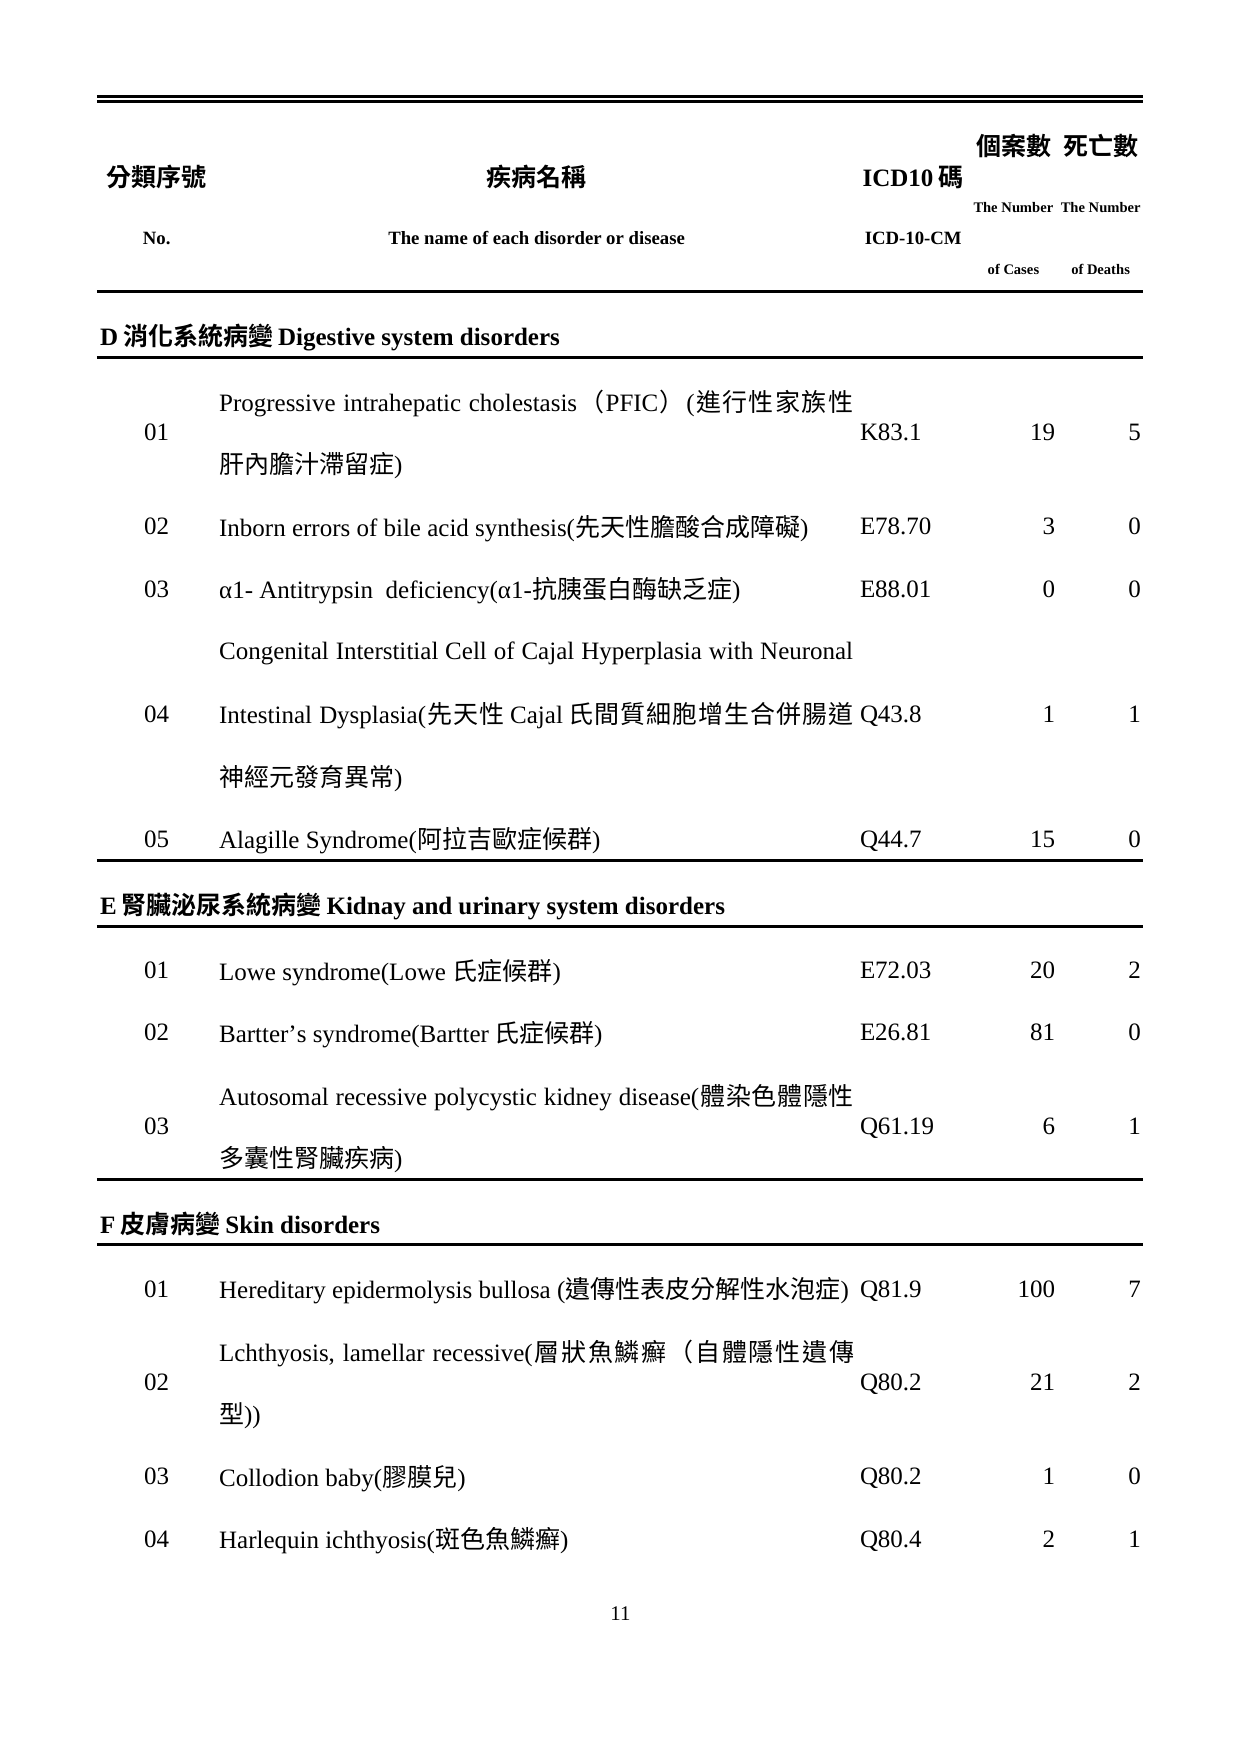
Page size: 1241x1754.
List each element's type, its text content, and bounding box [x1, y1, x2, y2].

table_cell 0 [1058, 546, 1143, 609]
table_cell 19 [969, 359, 1057, 484]
table_cell Autosomal recessive polycystic kidney disease(體染色體隱性多囊性腎臟疾病) [216, 1053, 857, 1178]
table_cell Harlequin ichthyosis(斑色魚鱗癬) [216, 1496, 857, 1559]
table_cell E腎臟泌尿系統病變Kidnay and urinary system disorders [97, 862, 1143, 924]
table_cell 0 [969, 546, 1057, 609]
table_cell 0 [1058, 1434, 1143, 1496]
table_cell Q44.7 [857, 796, 969, 859]
table_cell 7 [1058, 1246, 1143, 1309]
table_cell K83.1 [857, 359, 969, 484]
table_cell 5 [1058, 359, 1143, 484]
table_cell 6 [969, 1053, 1057, 1178]
table_cell E88.01 [857, 546, 969, 609]
table_header 疾病名稱 The name of each disorder or disease [216, 103, 857, 290]
table_cell 20 [969, 928, 1057, 990]
table_cell 21 [969, 1309, 1057, 1434]
table_cell Q43.8 [857, 609, 969, 796]
table_cell E26.81 [857, 990, 969, 1053]
table_header 個案數 The Number of Cases [969, 103, 1057, 290]
table_cell Bartter’s syndrome(Bartter氏症候群) [216, 990, 857, 1053]
table_header ICD10碼 ICD-10-CM [857, 103, 969, 290]
table_cell 2 [1058, 1309, 1143, 1434]
table_cell 0 [1058, 990, 1143, 1053]
table_cell Q80.4 [857, 1496, 969, 1559]
table_cell Alagille Syndrome(阿拉吉歐症候群) [216, 796, 857, 859]
table_cell 3 [969, 484, 1057, 546]
table_cell Q61.19 [857, 1053, 969, 1178]
table_cell 1 [969, 1434, 1057, 1496]
table_cell Lchthyosis, lamellar recessive(層狀魚鱗癬（自體隱性遺傳型)) [216, 1309, 857, 1434]
table_cell Progressive intrahepatic cholestasis（PFIC）(進行性家族性肝內膽汁滯留症) [216, 359, 857, 484]
table_cell 1 [969, 609, 1057, 796]
table_cell Collodion baby(膠膜兒) [216, 1434, 857, 1496]
table_cell 01 [97, 1246, 216, 1309]
table_cell 2 [1058, 928, 1143, 990]
table_cell 01 [97, 359, 216, 484]
table_cell Lowe syndrome(Lowe 氏症候群) [216, 928, 857, 990]
table_cell 02 [97, 990, 216, 1053]
table_cell 0 [1058, 484, 1143, 546]
table_cell 02 [97, 1309, 216, 1434]
table_cell D消化系統病變Digestive system disorders [97, 293, 1143, 356]
table_cell 100 [969, 1246, 1057, 1309]
table_cell 03 [97, 1434, 216, 1496]
table_cell E78.70 [857, 484, 969, 546]
table_cell Hereditary epidermolysis bullosa (遺傳性表皮分解性水泡症) [216, 1246, 857, 1309]
table_cell Q80.2 [857, 1309, 969, 1434]
table_cell 01 [97, 928, 216, 990]
table_cell α1- Antitrypsin deficiency(α1-抗胰蛋白酶缺乏症) [216, 546, 857, 609]
table_cell 03 [97, 1053, 216, 1178]
table_cell E72.03 [857, 928, 969, 990]
table_cell F皮膚病變Skin disorders [97, 1181, 1143, 1243]
table_cell Congenital Interstitial Cell of Cajal Hyperplasia with Neuronal Intestinal Dysplasia(先天性Cajal氏間質細胞增生合併腸道神經元發育異常) [216, 609, 857, 796]
table_cell 02 [97, 484, 216, 546]
table_cell Q81.9 [857, 1246, 969, 1309]
table_cell 81 [969, 990, 1057, 1053]
table_cell 03 [97, 546, 216, 609]
table_cell Q80.2 [857, 1434, 969, 1496]
table_cell 05 [97, 796, 216, 859]
table_cell 04 [97, 609, 216, 796]
table_cell 1 [1058, 1053, 1143, 1178]
table_cell 15 [969, 796, 1057, 859]
table_cell 2 [969, 1496, 1057, 1559]
table_cell 1 [1058, 609, 1143, 796]
table_header 死亡數 The Number of Deaths [1058, 103, 1143, 290]
table_cell Inborn errors of bile acid synthesis(先天性膽酸合成障礙) [216, 484, 857, 546]
table_header 分類序號 No. [97, 103, 216, 290]
table_cell 1 [1058, 1496, 1143, 1559]
table_cell 04 [97, 1496, 216, 1559]
table_cell 0 [1058, 796, 1143, 859]
